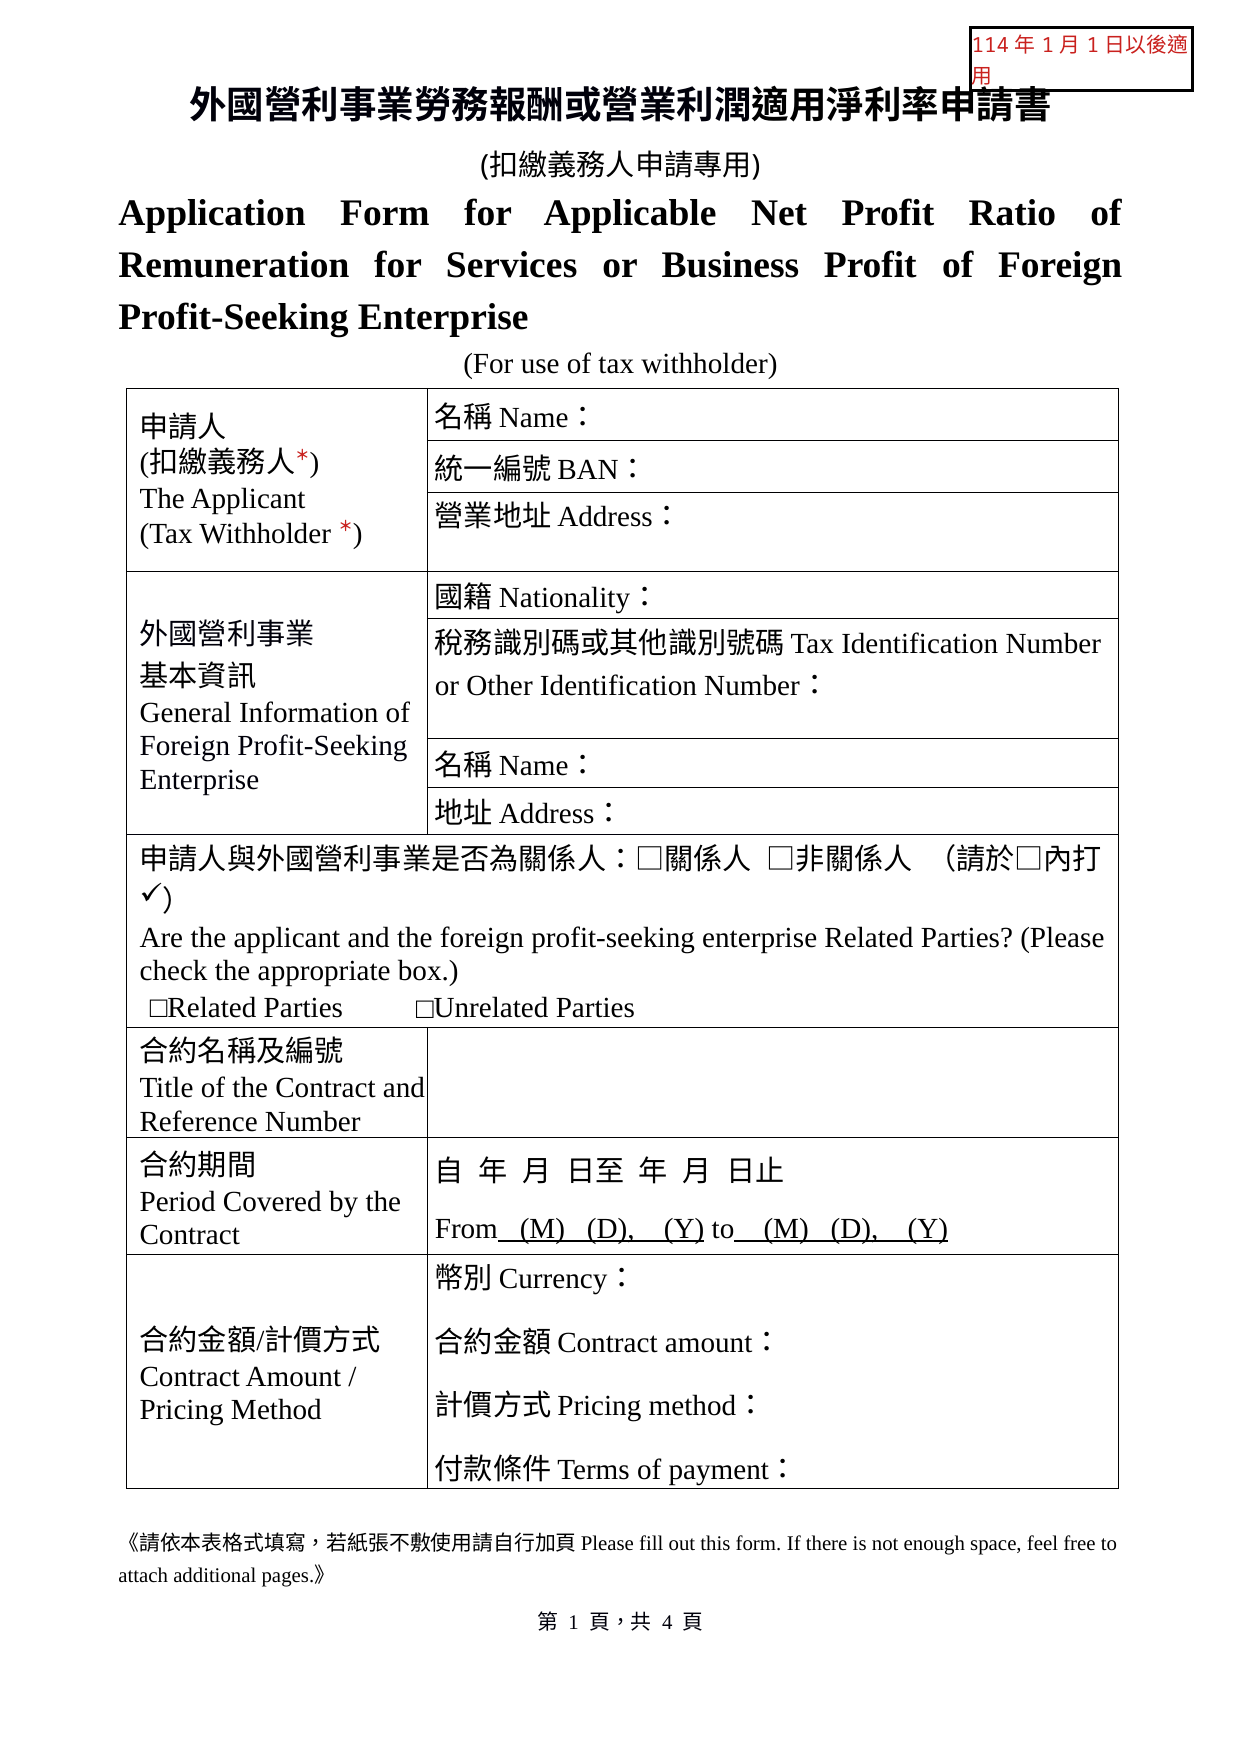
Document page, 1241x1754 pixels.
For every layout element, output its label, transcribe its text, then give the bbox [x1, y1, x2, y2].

table_cell 營業地址Address： [428, 493, 1118, 571]
table_cell 國籍Nationality： [428, 572, 1118, 618]
table_cell 自 年 月 日至 年 月 日止 From (M) (D), (Y) to (M) (D), (Y) [428, 1138, 1118, 1254]
table_cell 申請人與外國營利事業是否為關係人：□關係人 □非關係人 （請於□內打） Are the applicant and the foreign profit-seeking enterprise Related Parties? (Please check the appropriate box.) □Related Parties □Unrelated Parties [127, 835, 1118, 1027]
table_cell 外國營利事業 基本資訊 General Information of Foreign Profit-Seeking Enterprise [127, 572, 427, 834]
table_header 申請人 (扣繳義務人＊) The Applicant (Tax Withholder ＊) [127, 389, 427, 571]
table_cell [428, 1028, 1118, 1137]
text (For use of tax withholder) [118, 340, 1122, 381]
table_cell 幣別Currency： 合約金額Contract amount： 計價方式Pricing method： 付款條件Terms of payment： [428, 1255, 1118, 1487]
table_cell 名稱Name： [428, 739, 1118, 787]
table_cell 合約期間 Period Covered by the Contract [127, 1138, 427, 1254]
table_cell 統一編號BAN： [428, 441, 1118, 492]
text 外國營利事業勞務報酬或營業利潤適用淨利率申請書 [118, 75, 1122, 129]
table_cell 地址Address： [428, 788, 1118, 834]
text (扣繳義務人申請專用) [118, 141, 1122, 183]
text Application Form for Applicable Net Profit Ratio of Remuneration for Services or Business Profit of Foreign Profit-Seeking Enterprise [118, 183, 1122, 340]
table_cell 合約金額/計價方式 Contract Amount / Pricing Method [127, 1255, 427, 1487]
table_cell 稅務識別碼或其他識別號碼Tax Identification Number or Other Identification Number： [428, 619, 1118, 737]
table_cell 合約名稱及編號 Title of the Contract and Reference Number [127, 1028, 427, 1137]
table_header 名稱Name： [428, 389, 1118, 440]
